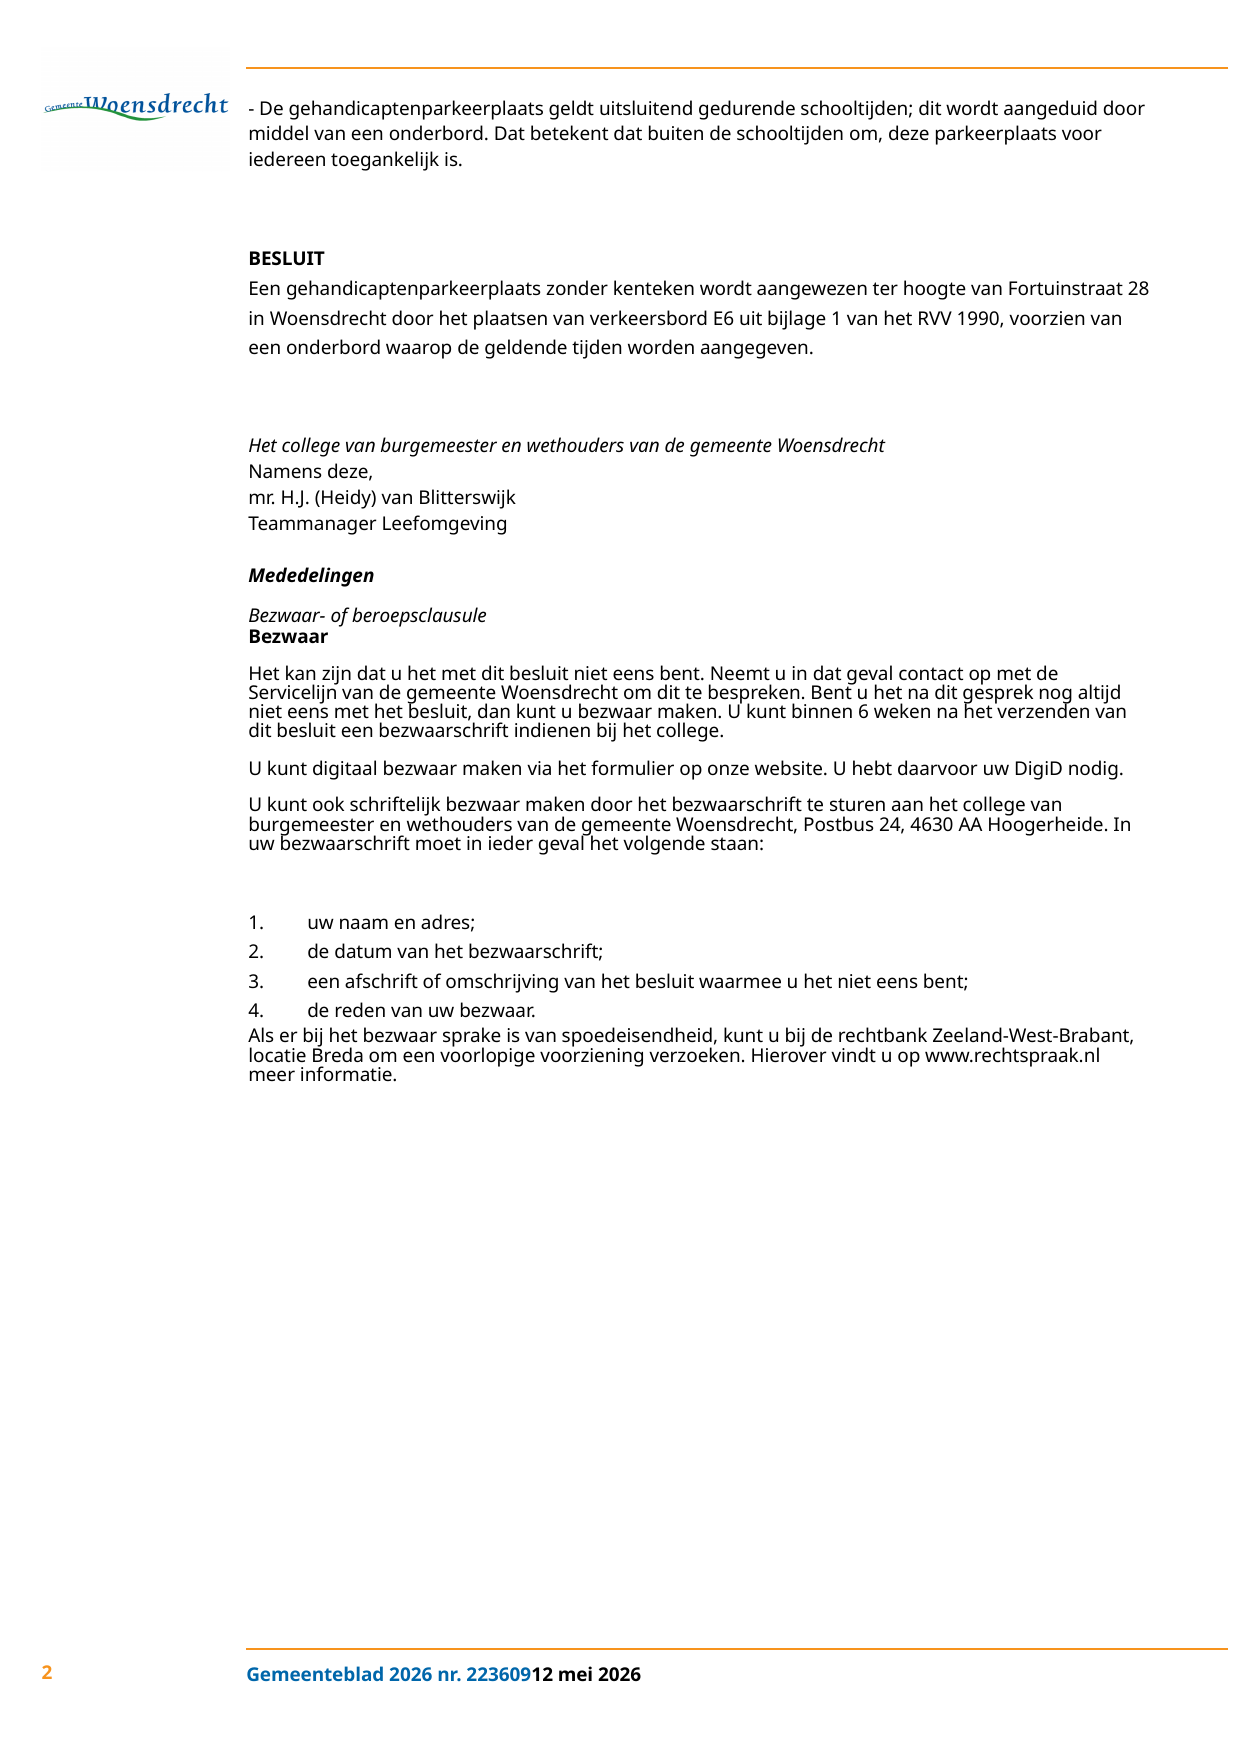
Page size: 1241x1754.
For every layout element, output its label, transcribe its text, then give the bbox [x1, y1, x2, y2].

text Bezwaar [248, 628, 1152, 647]
list uw naam en adres; [248, 909, 1152, 935]
text mr. H.J. (Heidy) van Blitterswijk [248, 484, 1152, 510]
text Het college van burgemeester en wethouders van de gemeente Woensdrecht [248, 433, 1152, 458]
text Teammanager Leefomgeving [248, 510, 1152, 536]
text U kunt digitaal bezwaar maken via het formulier op onze website. U hebt daarvoor uw DigiD nodig. [248, 759, 1152, 779]
text Mededelingen [248, 563, 1152, 588]
text - De gehandicaptenparkeerplaats geldt uitsluitend gedurende schooltijden; dit wordt aangeduid door middel van een onderbord. Dat betekent dat buiten de schooltijden om, deze parkeerplaats voor iedereen toegankelijk is. [248, 95, 1152, 172]
text Het kan zijn dat u het met dit besluit niet eens bent. Neemt u in dat geval contact op met de Servicelijn van de gemeente Woensdrecht om dit te bespreken. Bent u het na dit gesprek nog altijd niet eens met het besluit, dan kunt u bezwaar maken. U kunt binnen 6 weken na het verzenden van dit besluit een bezwaarschrift indienen bij het college. [248, 665, 1152, 742]
list een afschrift of omschrijving van het besluit waarmee u het niet eens bent; [248, 968, 1152, 994]
text Een gehandicaptenparkeerplaats zonder kenteken wordt aangewezen ter hoogte van Fortuinstraat 28 in Woensdrecht door het plaatsen van verkeersbord E6 uit bijlage 1 van het RVV 1990, voorzien van een onderbord waarop de geldende tijden worden aangegeven. [248, 275, 1152, 360]
list de datum van het bezwaarschrift; [248, 938, 1152, 964]
list de reden van uw bezwaar. [248, 998, 1152, 1023]
text U kunt ook schriftelijk bezwaar maken door het bezwaarschrift te sturen aan het college van burgemeester en wethouders van de gemeente Woensdrecht, Postbus 24, 4630 AA Hoogerheide. In uw bezwaarschrift moet in ieder geval het volgende staan: [248, 796, 1152, 854]
text BESLUIT [248, 246, 1152, 271]
picture [41, 47, 231, 172]
text Namens deze, [248, 458, 1152, 484]
text Bezwaar- of beroepsclausule [248, 602, 1152, 628]
text Als er bij het bezwaar sprake is van spoedeisendheid, kunt u bij de rechtbank Zeeland-West-Brabant, locatie Breda om een voorlopige voorziening verzoeken. Hierover vindt u op www.rechtspraak.nl meer informatie. [248, 1027, 1152, 1085]
